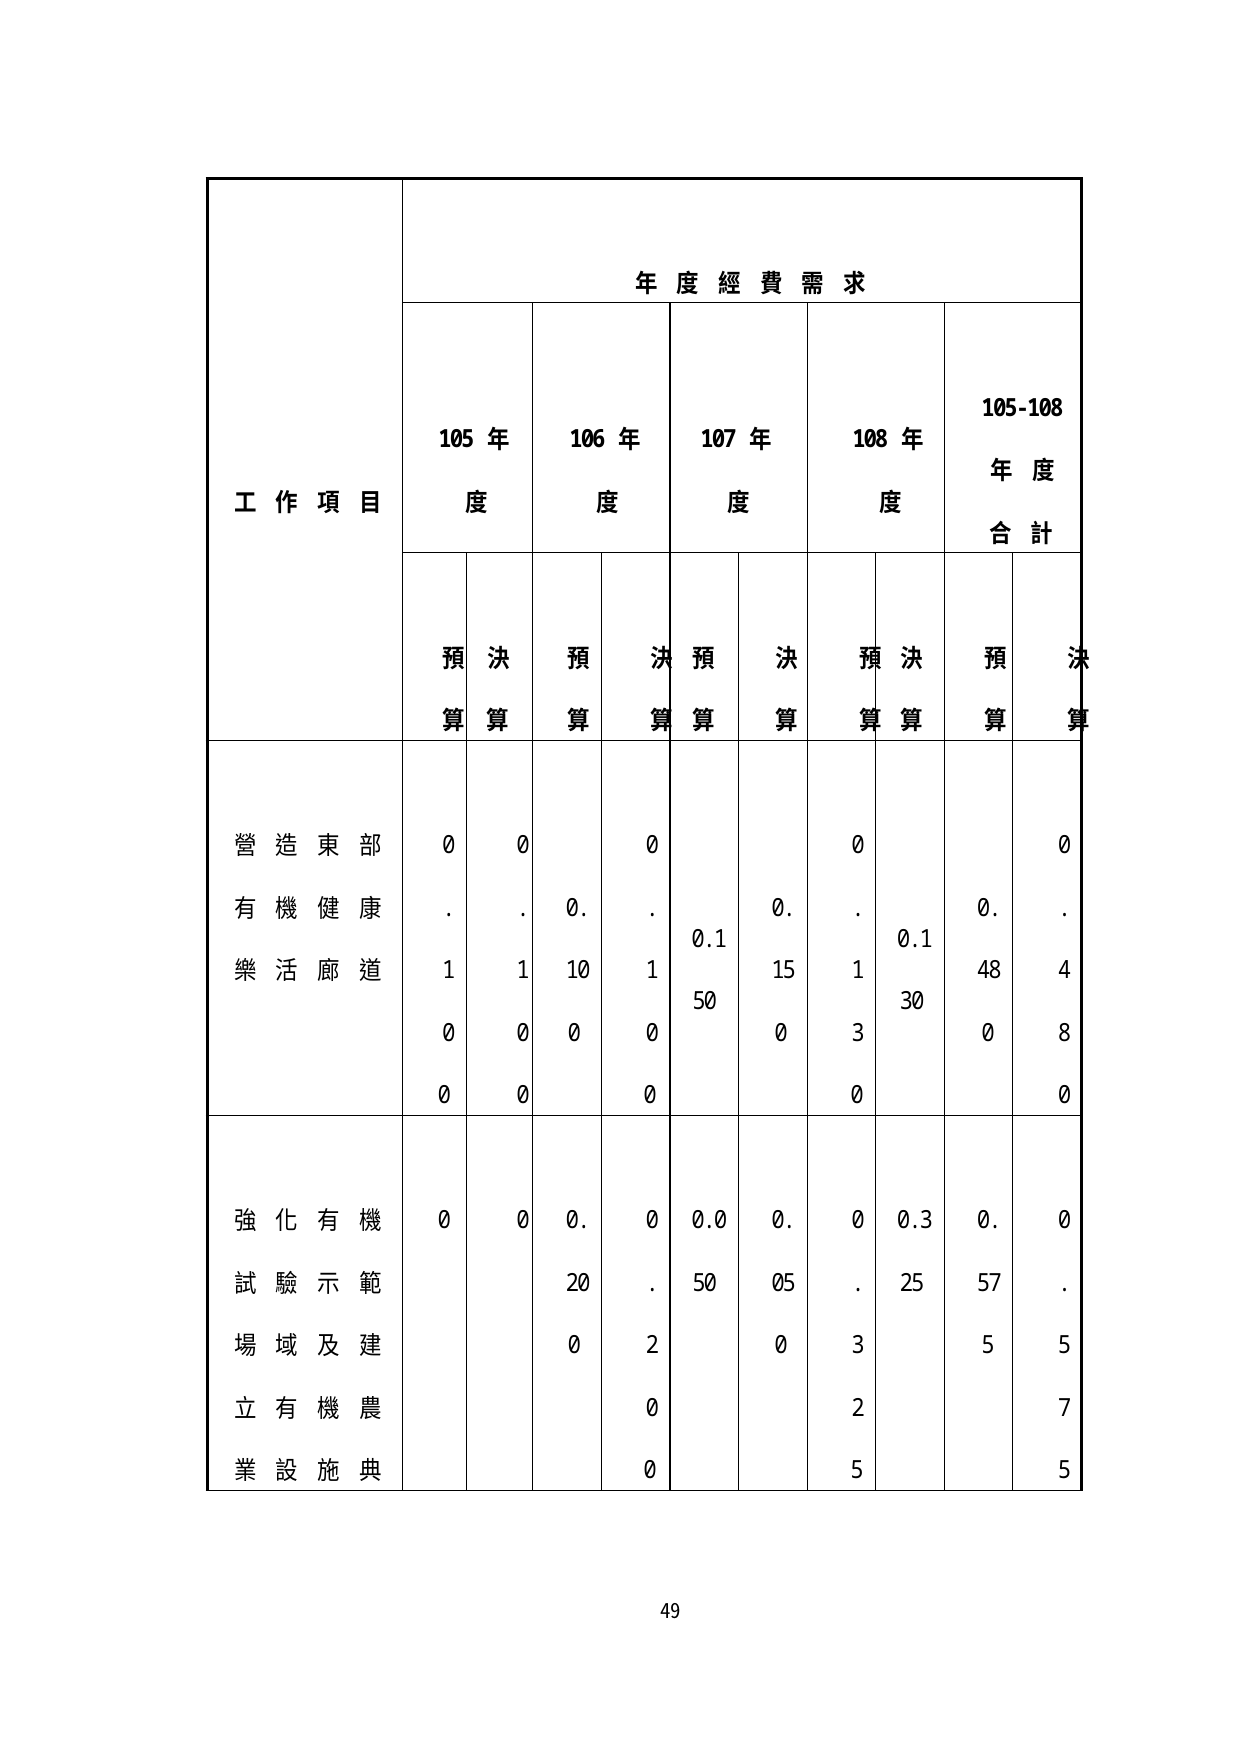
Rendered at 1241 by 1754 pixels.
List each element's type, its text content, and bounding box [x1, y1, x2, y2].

table_cell 0.100 [403, 741, 466, 1115]
table_cell 0.325 [808, 1116, 875, 1490]
table_cell 107年度 [671, 303, 807, 552]
table_cell 0.480 [945, 741, 1012, 1115]
table_cell 決算 [602, 553, 669, 740]
table_cell 0.575 [1013, 1116, 1080, 1490]
table_cell 0.480 [1013, 741, 1080, 1115]
table_cell 0.130 [808, 741, 875, 1115]
table_cell 105年度 [403, 303, 532, 552]
table_cell 0.200 [602, 1116, 669, 1490]
table_header 工作項目 [209, 180, 402, 740]
table_cell 0.100 [533, 741, 601, 1115]
table_cell 106年度 [533, 303, 669, 552]
table_cell 預算 [403, 553, 466, 740]
table_cell 0.150 [739, 741, 807, 1115]
table_cell 0.100 [602, 741, 669, 1115]
table_cell 0.150 [671, 741, 738, 1115]
table_cell 108年度 [808, 303, 944, 552]
table_cell 決算 [739, 553, 807, 740]
table_cell 0.050 [739, 1116, 807, 1490]
table_cell 營造東部有機健康樂活廊道 [209, 741, 402, 1115]
table_cell 預算 [808, 553, 875, 740]
table_cell 決算 [876, 553, 944, 740]
table_cell 0.100 [467, 741, 532, 1115]
table_cell 105-108年度合計 [945, 303, 1080, 552]
table_cell 預算 [533, 553, 601, 740]
table_cell 0.200 [533, 1116, 601, 1490]
table_cell 預算 [945, 553, 1012, 740]
table_header 年度經費需求 [403, 180, 1080, 302]
table_cell 強化有機試驗示範場域及建立有機農業設施典 [209, 1116, 402, 1490]
table_cell 預算 [671, 553, 738, 740]
table_cell 決算 [1013, 553, 1080, 740]
table_cell 決算 [467, 553, 532, 740]
table_cell 0.575 [945, 1116, 1012, 1490]
table_cell 0 [403, 1116, 466, 1490]
table_cell 0.050 [671, 1116, 738, 1490]
table_cell 0.130 [876, 741, 944, 1115]
table_cell 0 [467, 1116, 532, 1490]
table_cell 0.325 [876, 1116, 944, 1490]
